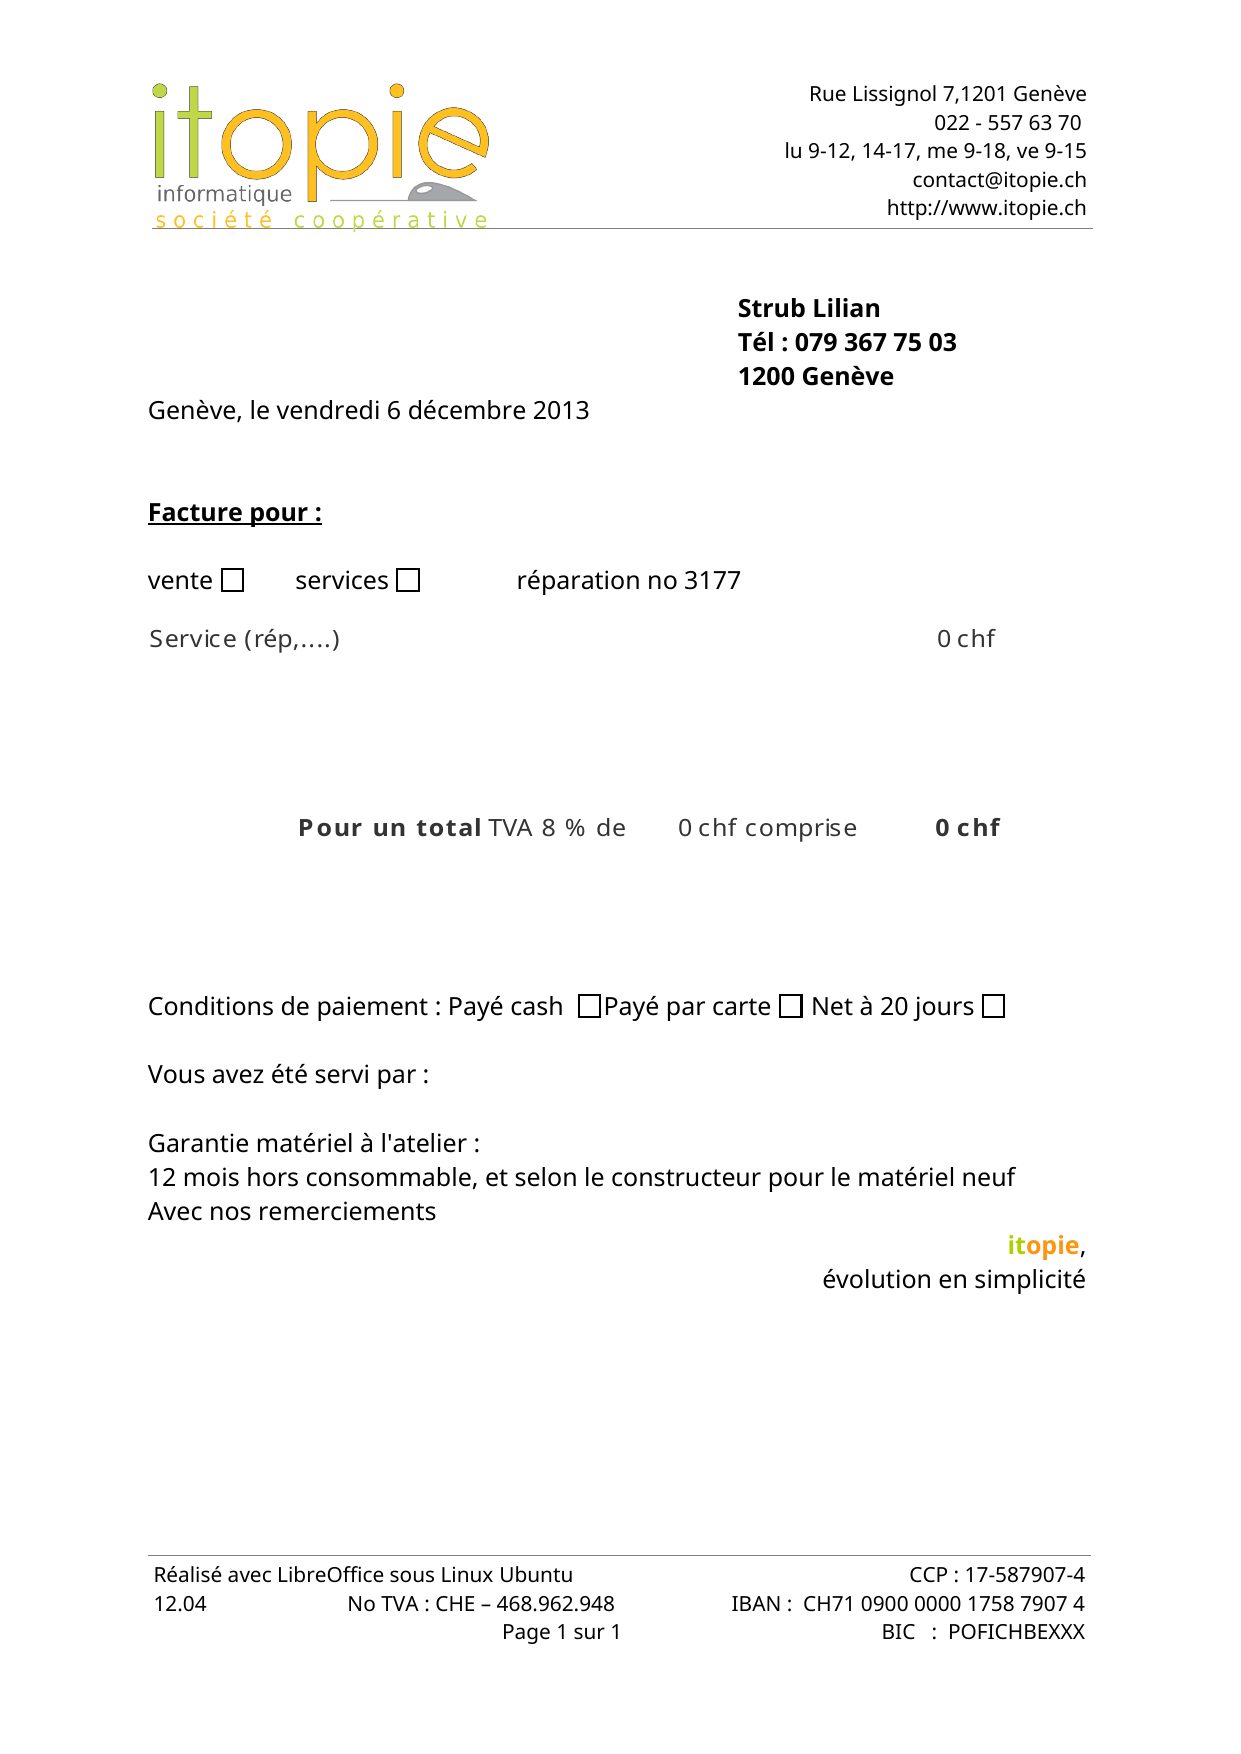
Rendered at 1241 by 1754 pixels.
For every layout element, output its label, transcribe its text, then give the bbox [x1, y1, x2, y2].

text Garantie matériel à l'atelier : [148, 1125, 1093, 1159]
text Genève, le vendredi 6 décembre 2013 [148, 392, 1093, 427]
text itopie, [148, 1227, 1093, 1262]
text évolution en simplicité [148, 1262, 1093, 1296]
text Conditions de paiement : Payé cash Payé par carte Net à 20 jours [148, 989, 1093, 1023]
picture [138, 72, 500, 244]
text Tél : 079 367 75 03 [148, 324, 1093, 358]
text Strub Lilian [148, 290, 1093, 324]
text 12 mois hors consommable, et selon le constructeur pour le matériel neuf [148, 1159, 1093, 1193]
text Avec nos remerciements [148, 1193, 1093, 1227]
text 1200 Genève [148, 358, 1093, 392]
text vente services réparation no 3177 [148, 563, 1093, 597]
text Facture pour : [148, 495, 1093, 529]
text Vous avez été servi par : [148, 1057, 1093, 1091]
